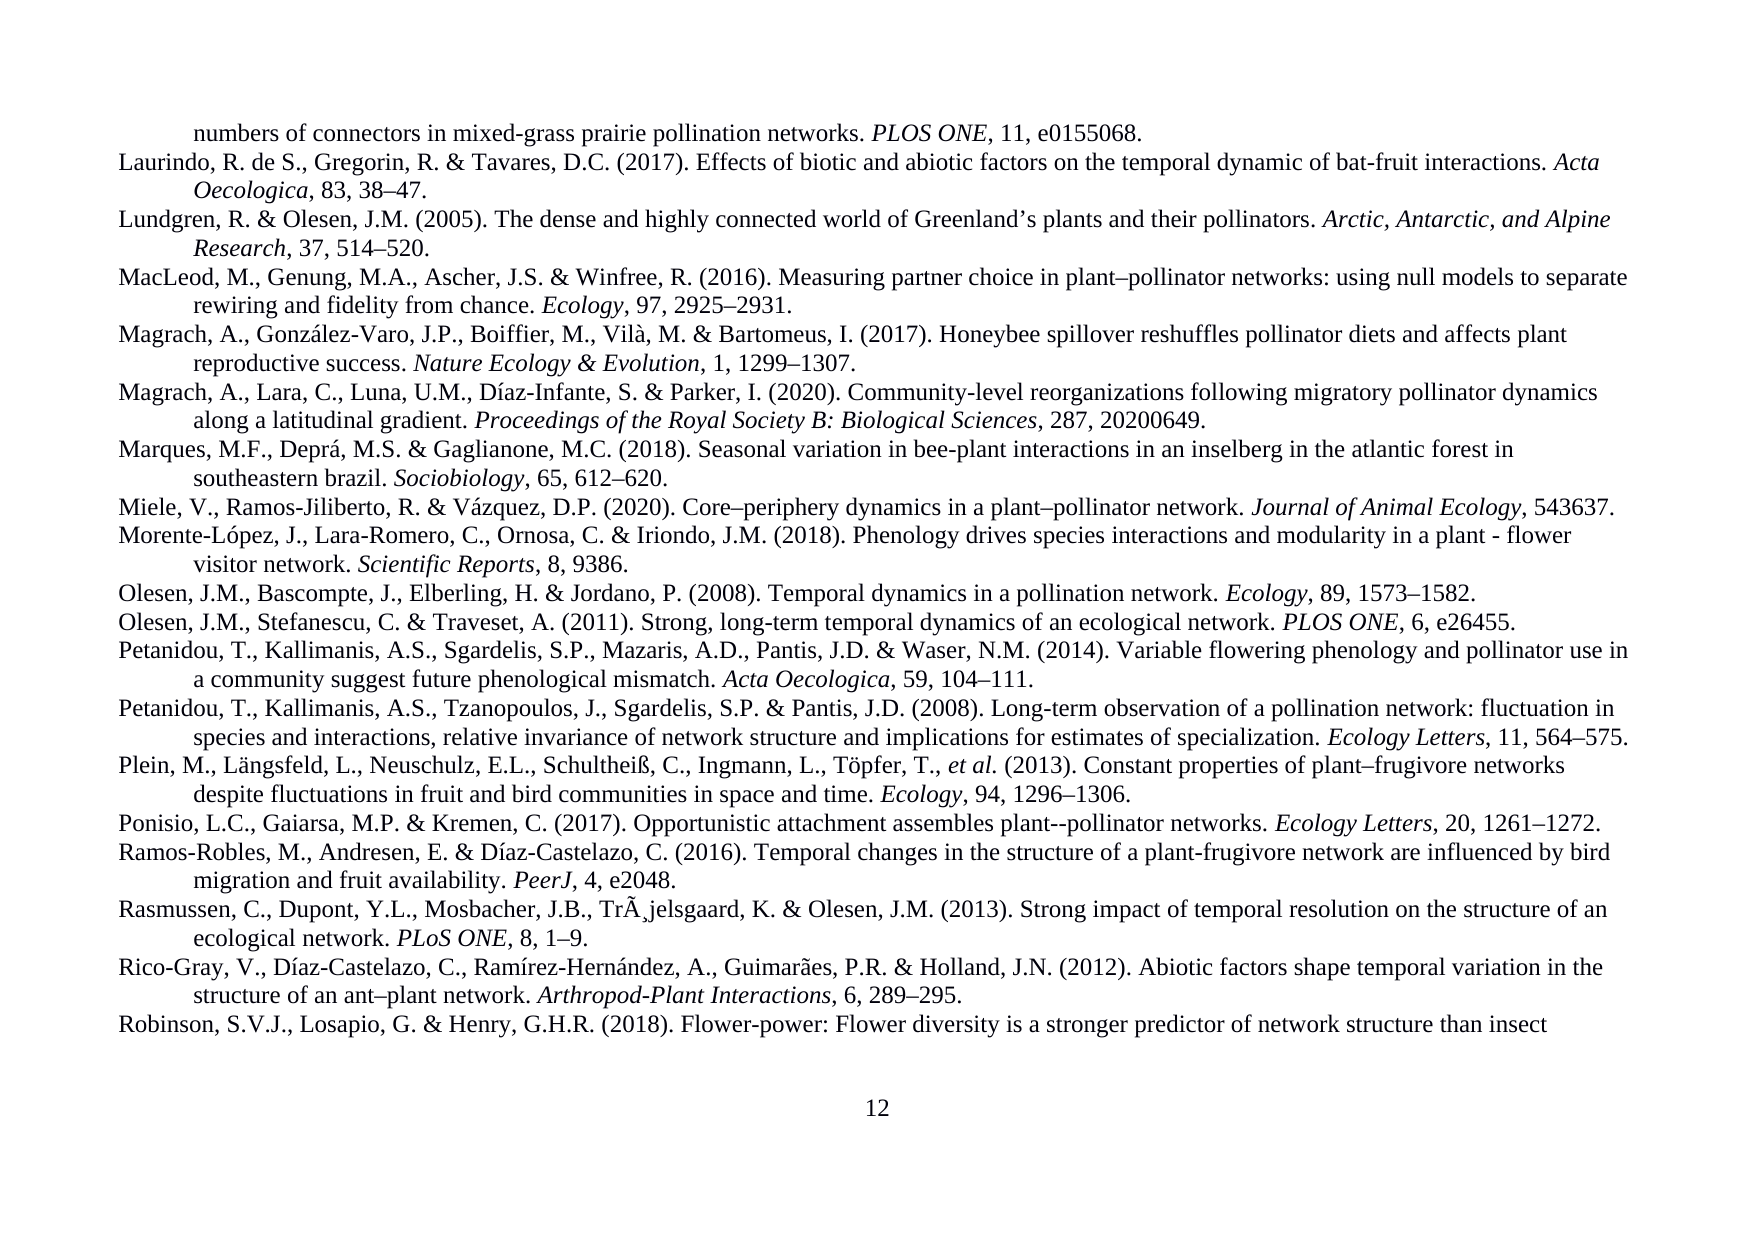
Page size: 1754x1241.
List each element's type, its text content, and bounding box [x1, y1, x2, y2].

text Plein, M., Längsfeld, L., Neuschulz, E.L., Schultheiß, C., Ingmann, L., Töpfer, T., et al. (2013). Constant properties of plant–frugivore networks despite fluctuations in fruit and bird communities in space and time. Ecology, 94, 1296–1306. [118, 751, 1636, 808]
text Ramos-Robles, M., Andresen, E. & Díaz-Castelazo, C. (2016). Temporal changes in the structure of a plant-frugivore network are influenced by bird migration and fruit availability. PeerJ, 4, e2048. [118, 837, 1636, 894]
text numbers of connectors in mixed-grass prairie pollination networks. PLOS ONE, 11, e0155068. [118, 118, 1636, 147]
text Olesen, J.M., Stefanescu, C. & Traveset, A. (2011). Strong, long-term temporal dynamics of an ecological network. PLOS ONE, 6, e26455. [118, 607, 1636, 636]
text Petanidou, T., Kallimanis, A.S., Tzanopoulos, J., Sgardelis, S.P. & Pantis, J.D. (2008). Long-term observation of a pollination network: fluctuation in species and interactions, relative invariance of network structure and implications for estimates of specialization. Ecology Letters, 11, 564–575. [118, 693, 1636, 751]
text Olesen, J.M., Bascompte, J., Elberling, H. & Jordano, P. (2008). Temporal dynamics in a pollination network. Ecology, 89, 1573–1582. [118, 578, 1636, 607]
text Morente-López, J., Lara-Romero, C., Ornosa, C. & Iriondo, J.M. (2018). Phenology drives species interactions and modularity in a plant - flower visitor network. Scientific Reports, 8, 9386. [118, 521, 1636, 578]
text MacLeod, M., Genung, M.A., Ascher, J.S. & Winfree, R. (2016). Measuring partner choice in plant–pollinator networks: using null models to separate rewiring and fidelity from chance. Ecology, 97, 2925–2931. [118, 262, 1636, 319]
text Petanidou, T., Kallimanis, A.S., Sgardelis, S.P., Mazaris, A.D., Pantis, J.D. & Waser, N.M. (2014). Variable flowering phenology and pollinator use in a community suggest future phenological mismatch. Acta Oecologica, 59, 104–111. [118, 636, 1636, 693]
text Miele, V., Ramos-Jiliberto, R. & Vázquez, D.P. (2020). Core–periphery dynamics in a plant–pollinator network. Journal of Animal Ecology, 543637. [118, 492, 1636, 521]
text Rico-Gray, V., Díaz-Castelazo, C., Ramírez-Hernández, A., Guimarães, P.R. & Holland, J.N. (2012). Abiotic factors shape temporal variation in the structure of an ant–plant network. Arthropod-Plant Interactions, 6, 289–295. [118, 952, 1636, 1009]
text Rasmussen, C., Dupont, Y.L., Mosbacher, J.B., TrÃ¸jelsgaard, K. & Olesen, J.M. (2013). Strong impact of temporal resolution on the structure of an ecological network. PLoS ONE, 8, 1–9. [118, 894, 1636, 952]
text Ponisio, L.C., Gaiarsa, M.P. & Kremen, C. (2017). Opportunistic attachment assembles plant--pollinator networks. Ecology Letters, 20, 1261–1272. [118, 808, 1636, 837]
text Magrach, A., González-Varo, J.P., Boiffier, M., Vilà, M. & Bartomeus, I. (2017). Honeybee spillover reshuffles pollinator diets and affects plant reproductive success. Nature Ecology & Evolution, 1, 1299–1307. [118, 319, 1636, 377]
text Robinson, S.V.J., Losapio, G. & Henry, G.H.R. (2018). Flower-power: Flower diversity is a stronger predictor of network structure than insect [118, 1009, 1636, 1038]
text Laurindo, R. de S., Gregorin, R. & Tavares, D.C. (2017). Effects of biotic and abiotic factors on the temporal dynamic of bat-fruit interactions. Acta Oecologica, 83, 38–47. [118, 147, 1636, 204]
text Marques, M.F., Deprá, M.S. & Gaglianone, M.C. (2018). Seasonal variation in bee-plant interactions in an inselberg in the atlantic forest in southeastern brazil. Sociobiology, 65, 612–620. [118, 434, 1636, 492]
text Lundgren, R. & Olesen, J.M. (2005). The dense and highly connected world of Greenland’s plants and their pollinators. Arctic, Antarctic, and Alpine Research, 37, 514–520. [118, 204, 1636, 262]
text Magrach, A., Lara, C., Luna, U.M., Díaz-Infante, S. & Parker, I. (2020). Community-level reorganizations following migratory pollinator dynamics along a latitudinal gradient. Proceedings of the Royal Society B: Biological Sciences, 287, 20200649. [118, 377, 1636, 434]
